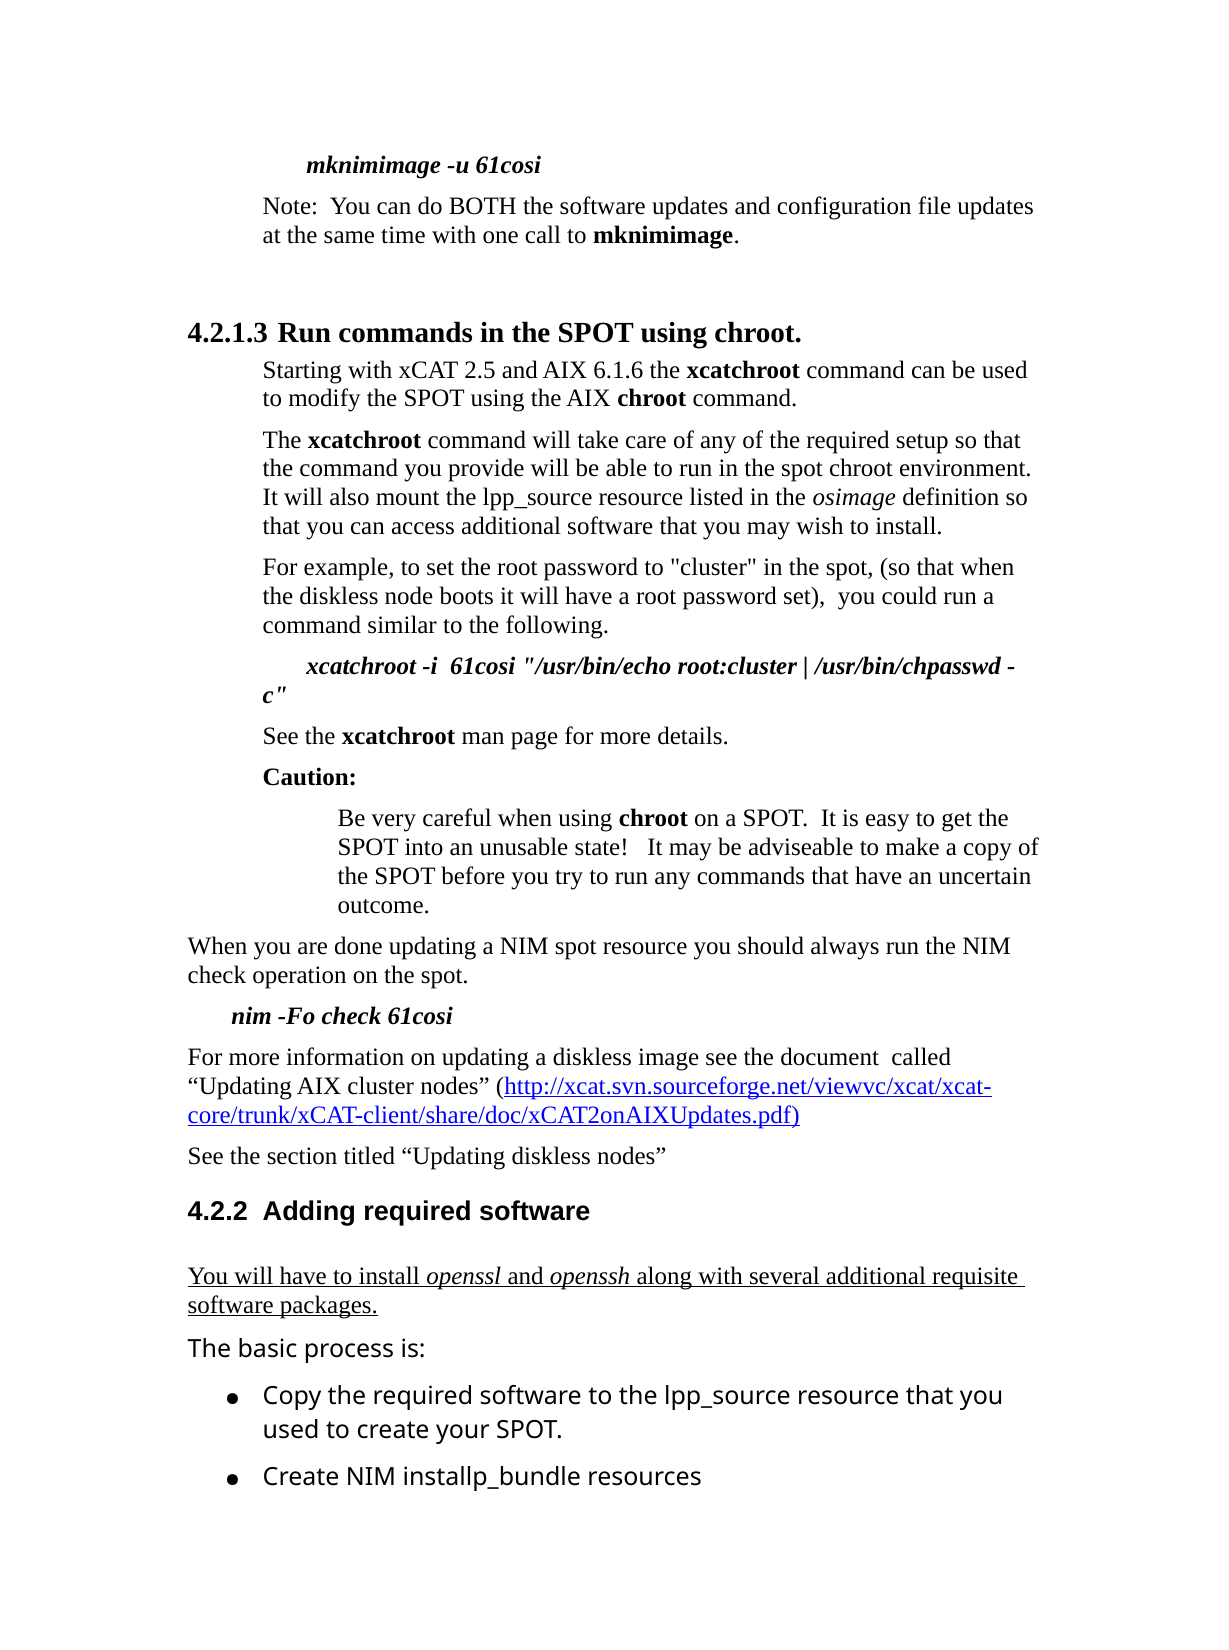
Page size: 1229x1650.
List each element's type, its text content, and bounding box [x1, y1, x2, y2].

text Starting with xCAT 2.5 and AIX 6.1.6 the xcatchroot command can be used to modify the SPOT using the AIX chroot command. [262, 355, 1041, 412]
text See the xcatchroot man page for more details. [262, 721, 1041, 750]
text The basic process is: [187, 1331, 1041, 1365]
text Caution: [262, 762, 1041, 791]
text For more information on updating a diskless image see the document called “Updating AIX cluster nodes” (http://xcat.svn.sourceforge.net/viewvc/xcat/xcat-core/trunk/xCAT-client/share/doc/xCAT2onAIXUpdates.pdf) [187, 1042, 1041, 1128]
text The xcatchroot command will take care of any of the required setup so that the command you provide will be able to run in the spot chroot environment. It will also mount the lpp_source resource listed in the osimage definition so that you can access additional software that you may wish to install. [262, 425, 1041, 540]
text When you are done updating a NIM spot resource you should always run the NIM check operation on the spot. [187, 931, 1041, 988]
text nim -Fo check 61cosi [187, 1001, 1041, 1030]
subtitle Adding required software [187, 1195, 1041, 1226]
subtitle Run commands in the SPOT using chroot. [187, 315, 1041, 348]
text Be very careful when using chroot on a SPOT. It is easy to get the SPOT into an unusable state! It may be adviseable to make a copy of the SPOT before you try to run any commands that have an uncertain outcome. [337, 803, 1041, 918]
text Note: You can do BOTH the software updates and configuration file updates at the same time with one call to mknimimage. [262, 191, 1041, 249]
text See the section titled “Updating diskless nodes” [187, 1141, 1041, 1170]
list Create NIM installp_bundle resources [225, 1458, 1041, 1492]
text For example, to set the root password to "cluster" in the spot, (so that when the diskless node boots it will have a root password set), you could run a command similar to the following. [262, 552, 1041, 638]
list Copy the required software to the lpp_source resource that you used to create your SPOT. [225, 1378, 1041, 1446]
text mknimimage -u 61cosi [262, 150, 1041, 179]
text You will have to install openssl and openssh along with several additional requisite software packages. [187, 1261, 1041, 1318]
text xcatchroot -i 61cosi "/usr/bin/echo root:cluster | /usr/bin/chpasswd -c" [262, 651, 1041, 708]
